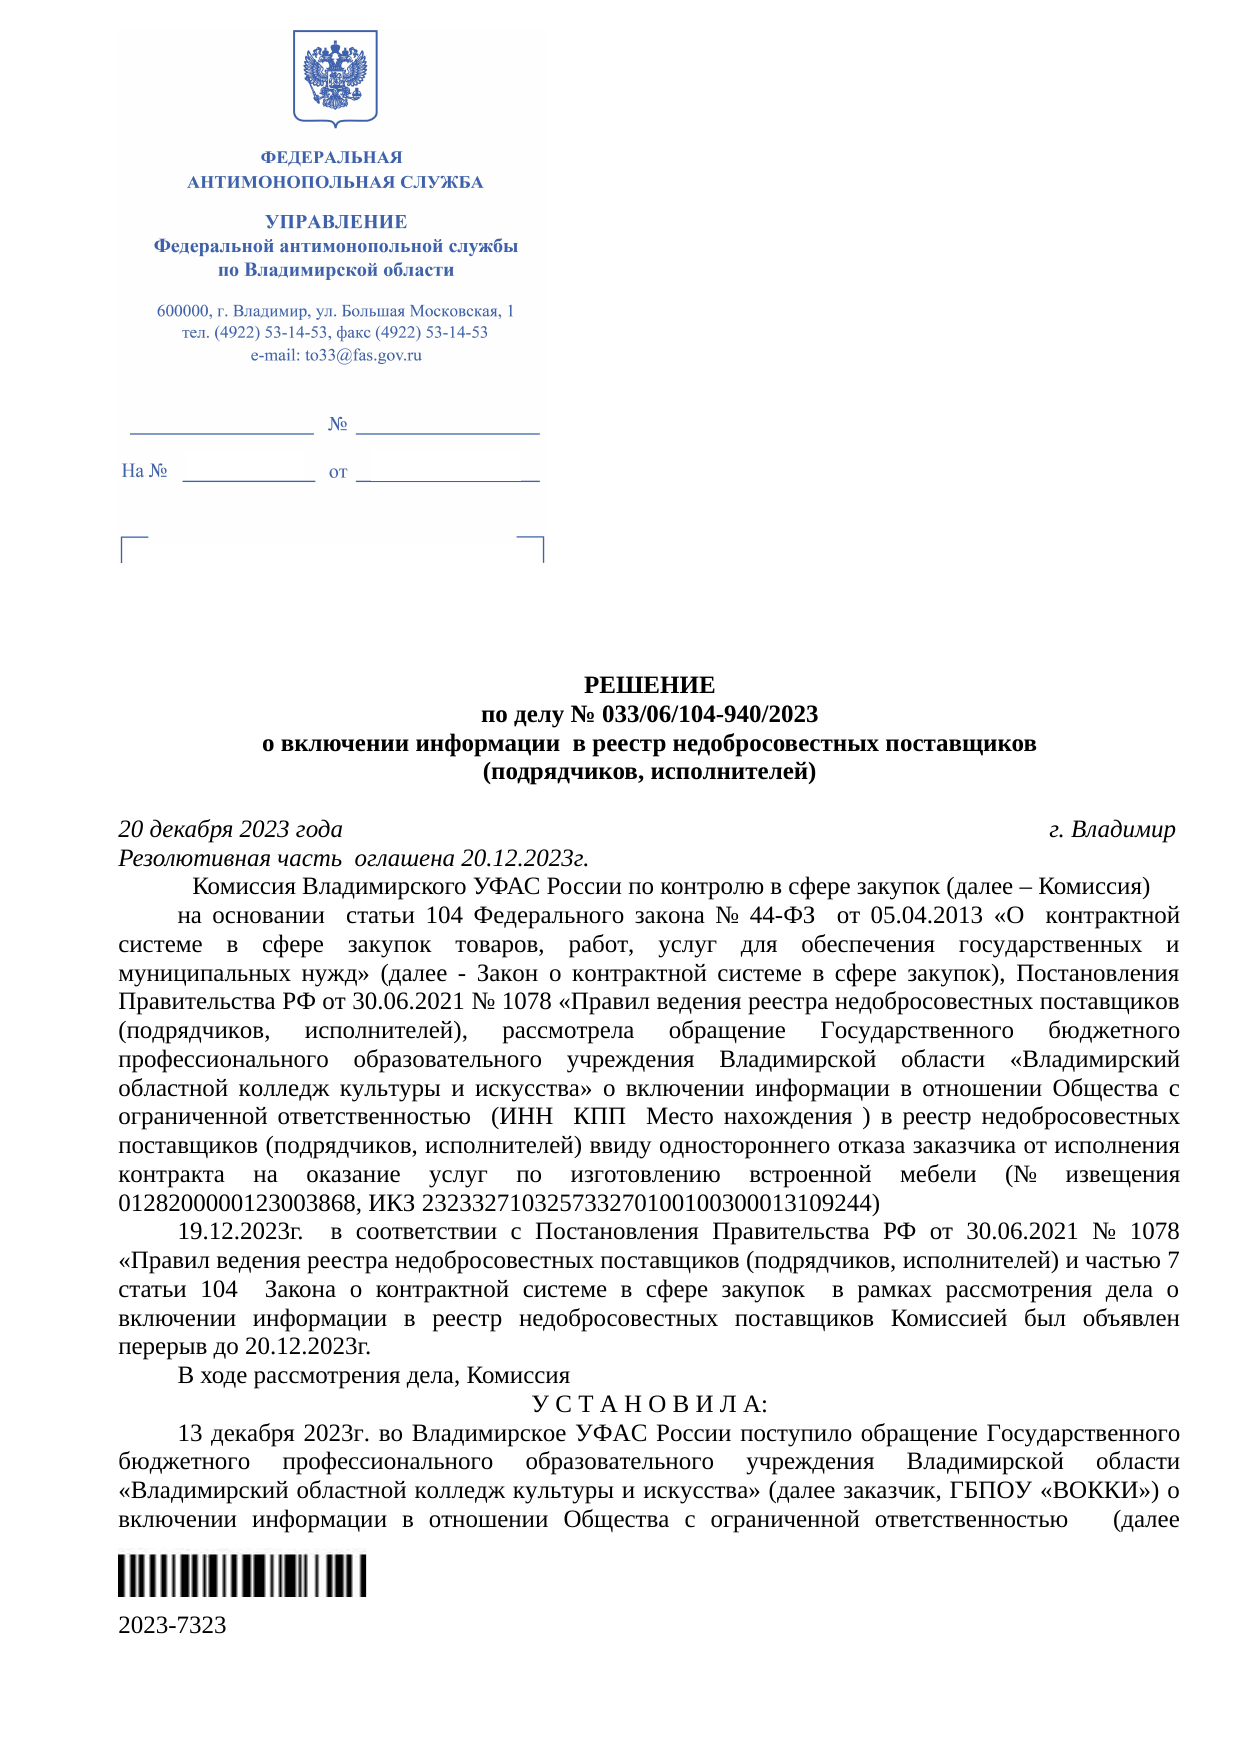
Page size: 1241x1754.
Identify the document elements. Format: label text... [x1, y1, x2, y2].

text 19.12.2023г. в соответствии с Постановления Правительства РФ от 30.06.2021 № 1078 «Правил ведения реестра недобросовестных поставщиков (подрядчиков, исполнителей) и частью 7 статьи 104 Закона о контрактной системе в сфере закупок в рамках рассмотрения дела о включении информации в реестр недобросовестных поставщиков Комиссией был объявлен перерыв до 20.12.2023г. [118, 1216, 1181, 1360]
text 20 декабря 2023 года г. Владимир [118, 814, 1181, 843]
table_header [664, 118, 1181, 555]
picture [118, 1548, 367, 1597]
text Резолютивная часть оглашена 20.12.2023г. [118, 843, 1181, 871]
text Комиссия Владимирского УФАС России по контролю в сфере закупок (далее – Комиссия) [118, 871, 1181, 900]
text 13 декабря 2023г. во Владимирское УФАС России поступило обращение Государственного бюджетного профессионального образовательного учреждения Владимирской области «Владимирский областной колледж культуры и искусства» (далее заказчик, ГБПОУ «ВОККИ») о включении информации в отношении Общества с ограниченной ответственностью (далее [118, 1418, 1181, 1533]
picture [118, 29, 550, 567]
text РЕШЕНИЕ [118, 670, 1181, 699]
text В ходе рассмотрения дела, Комиссия [118, 1360, 1181, 1389]
text У С Т А Н О В И Л А: [118, 1389, 1181, 1418]
text о включении информации в реестр недобросовестных поставщиков [118, 728, 1181, 756]
text на основании статьи 104 Федерального закона № 44-ФЗ от 05.04.2013 «О контрактной системе в сфере закупок товаров, работ, услуг для обеспечения государственных и муниципальных нужд» (далее - Закон о контрактной системе в сфере закупок), Постановления Правительства РФ от 30.06.2021 № 1078 «Правил ведения реестра недобросовестных поставщиков (подрядчиков, исполнителей), рассмотрела обращение Государственного бюджетного профессионального образовательного учреждения Владимирской области «Владимирский областной колледж культуры и искусства» о включении информации в отношении Общества с ограниченной ответственностью (ИНН КПП Место нахождения ) в реестр недобросовестных поставщиков (подрядчиков, исполнителей) ввиду одностороннего отказа заказчика от исполнения контракта на оказание услуг по изготовлению встроенной мебели (№ извещения 0128200000123003868, ИКЗ 232332710325733270100100300013109244) [118, 900, 1181, 1216]
text (подрядчиков, исполнителей) [118, 756, 1181, 785]
text по делу № 033/06/104-940/2023 [118, 699, 1181, 728]
